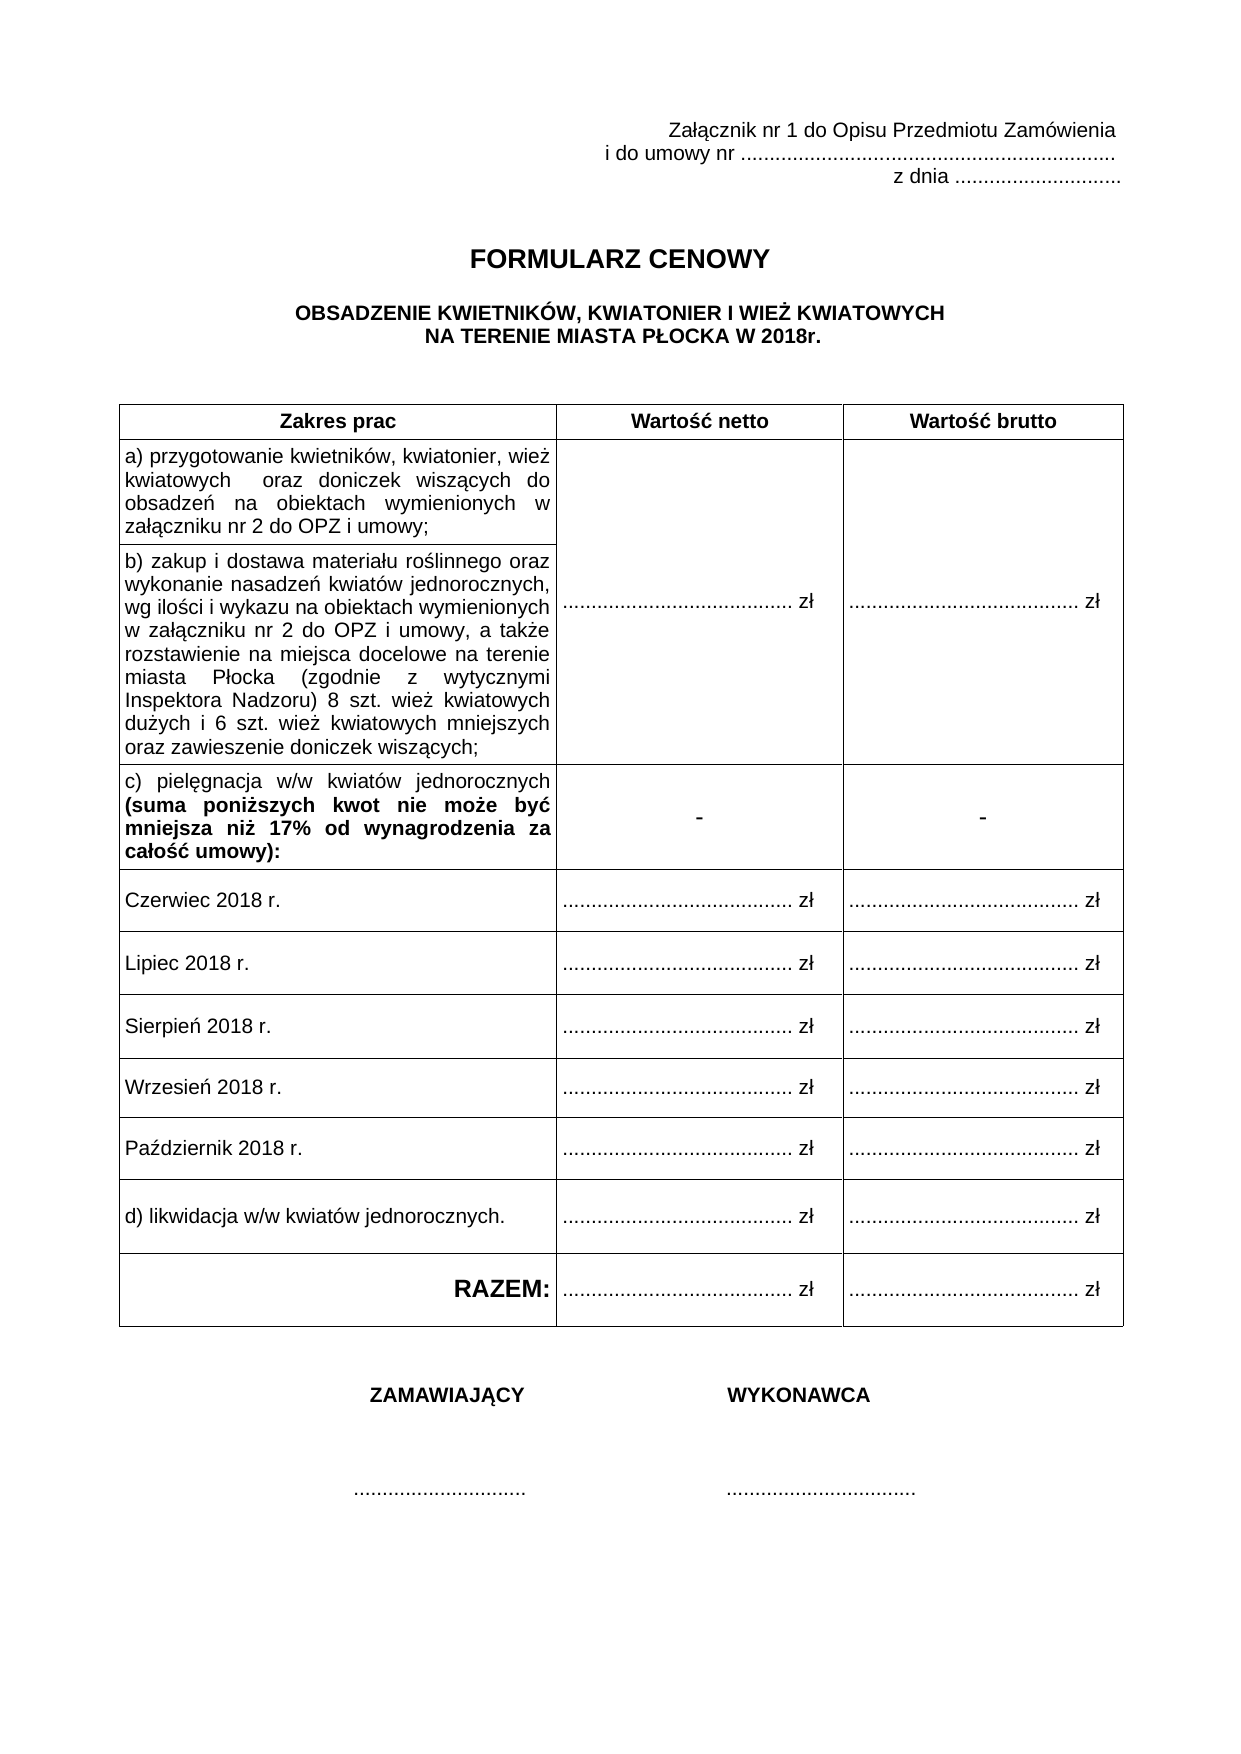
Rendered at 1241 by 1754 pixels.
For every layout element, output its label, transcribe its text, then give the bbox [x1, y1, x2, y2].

table_cell Lipiec 2018 r. [120, 932, 556, 994]
table_cell ........................................ zł [557, 932, 842, 994]
table_cell d) likwidacja w/w kwiatów jednorocznych. [120, 1180, 556, 1253]
text Załącznik nr 1 do Opisu Przedmiotu Zamówienia [118, 118, 1122, 141]
table_cell Październik 2018 r. [120, 1118, 556, 1179]
table_header a) przygotowanie kwietników, kwiatonier, wież kwiatowych oraz doniczek wiszących do obsadzeń na obiektach wymienionych w załączniku nr 2 do OPZ i umowy; [120, 440, 556, 544]
table_cell b) zakup i dostawa materiału roślinnego oraz wykonanie nasadzeń kwiatów jednorocznych, wg ilości i wykazu na obiektach wymienionych w załączniku nr 2 do OPZ i umowy, a także rozstawienie na miejsca docelowe na terenie miasta Płocka (zgodnie z wytycznymi Inspektora Nadzoru) 8 szt. wież kwiatowych dużych i 6 szt. wież kwiatowych mniejszych oraz zawieszenie doniczek wiszących; [120, 545, 556, 764]
table_cell Sierpień 2018 r. [120, 995, 556, 1058]
table_cell ........................................ zł [557, 870, 842, 931]
table_cell ........................................ zł [844, 440, 1123, 764]
table_cell Wrzesień 2018 r. [120, 1059, 556, 1117]
table_cell ........................................ zł [844, 1180, 1123, 1253]
table_cell ........................................ zł [557, 440, 842, 764]
text FORMULARZ CENOWY [118, 244, 1122, 274]
text ZAMAWIAJĄCY WYKONAWCA [118, 1384, 1122, 1407]
table_cell - [844, 765, 1123, 869]
table_cell RAZEM: [120, 1254, 556, 1326]
table_header Wartość brutto [844, 405, 1123, 439]
table_cell Czerwiec 2018 r. [120, 870, 556, 931]
table_cell ........................................ zł [557, 1254, 842, 1326]
table_cell ........................................ zł [557, 1118, 842, 1179]
table_header Zakres prac [120, 405, 556, 439]
table_cell c) pielęgnacja w/w kwiatów jednorocznych (suma poniższych kwot nie może być mniejsza niż 17% od wynagrodzenia za całość umowy): [120, 765, 556, 869]
table_cell ........................................ zł [844, 870, 1123, 931]
table_cell ........................................ zł [557, 1059, 842, 1117]
table_cell ........................................ zł [844, 932, 1123, 994]
table_cell ........................................ zł [557, 1180, 842, 1253]
table_cell - [557, 765, 842, 869]
table_cell ........................................ zł [844, 1118, 1123, 1179]
table_cell ........................................ zł [844, 1059, 1123, 1117]
text NA TERENIE MIASTA PŁOCKA W 2018r. [118, 325, 1122, 348]
table_header Wartość netto [557, 405, 842, 439]
table_cell ........................................ zł [844, 1254, 1123, 1326]
text i do umowy nr ................................................................. [118, 141, 1122, 164]
text z dnia ............................. [118, 164, 1122, 188]
table_cell ........................................ zł [557, 995, 842, 1058]
text .............................. ................................. [118, 1477, 1122, 1500]
table_cell ........................................ zł [844, 995, 1123, 1058]
text OBSADZENIE KWIETNIKÓW, KWIATONIER I WIEŻ KWIATOWYCH [118, 302, 1122, 325]
